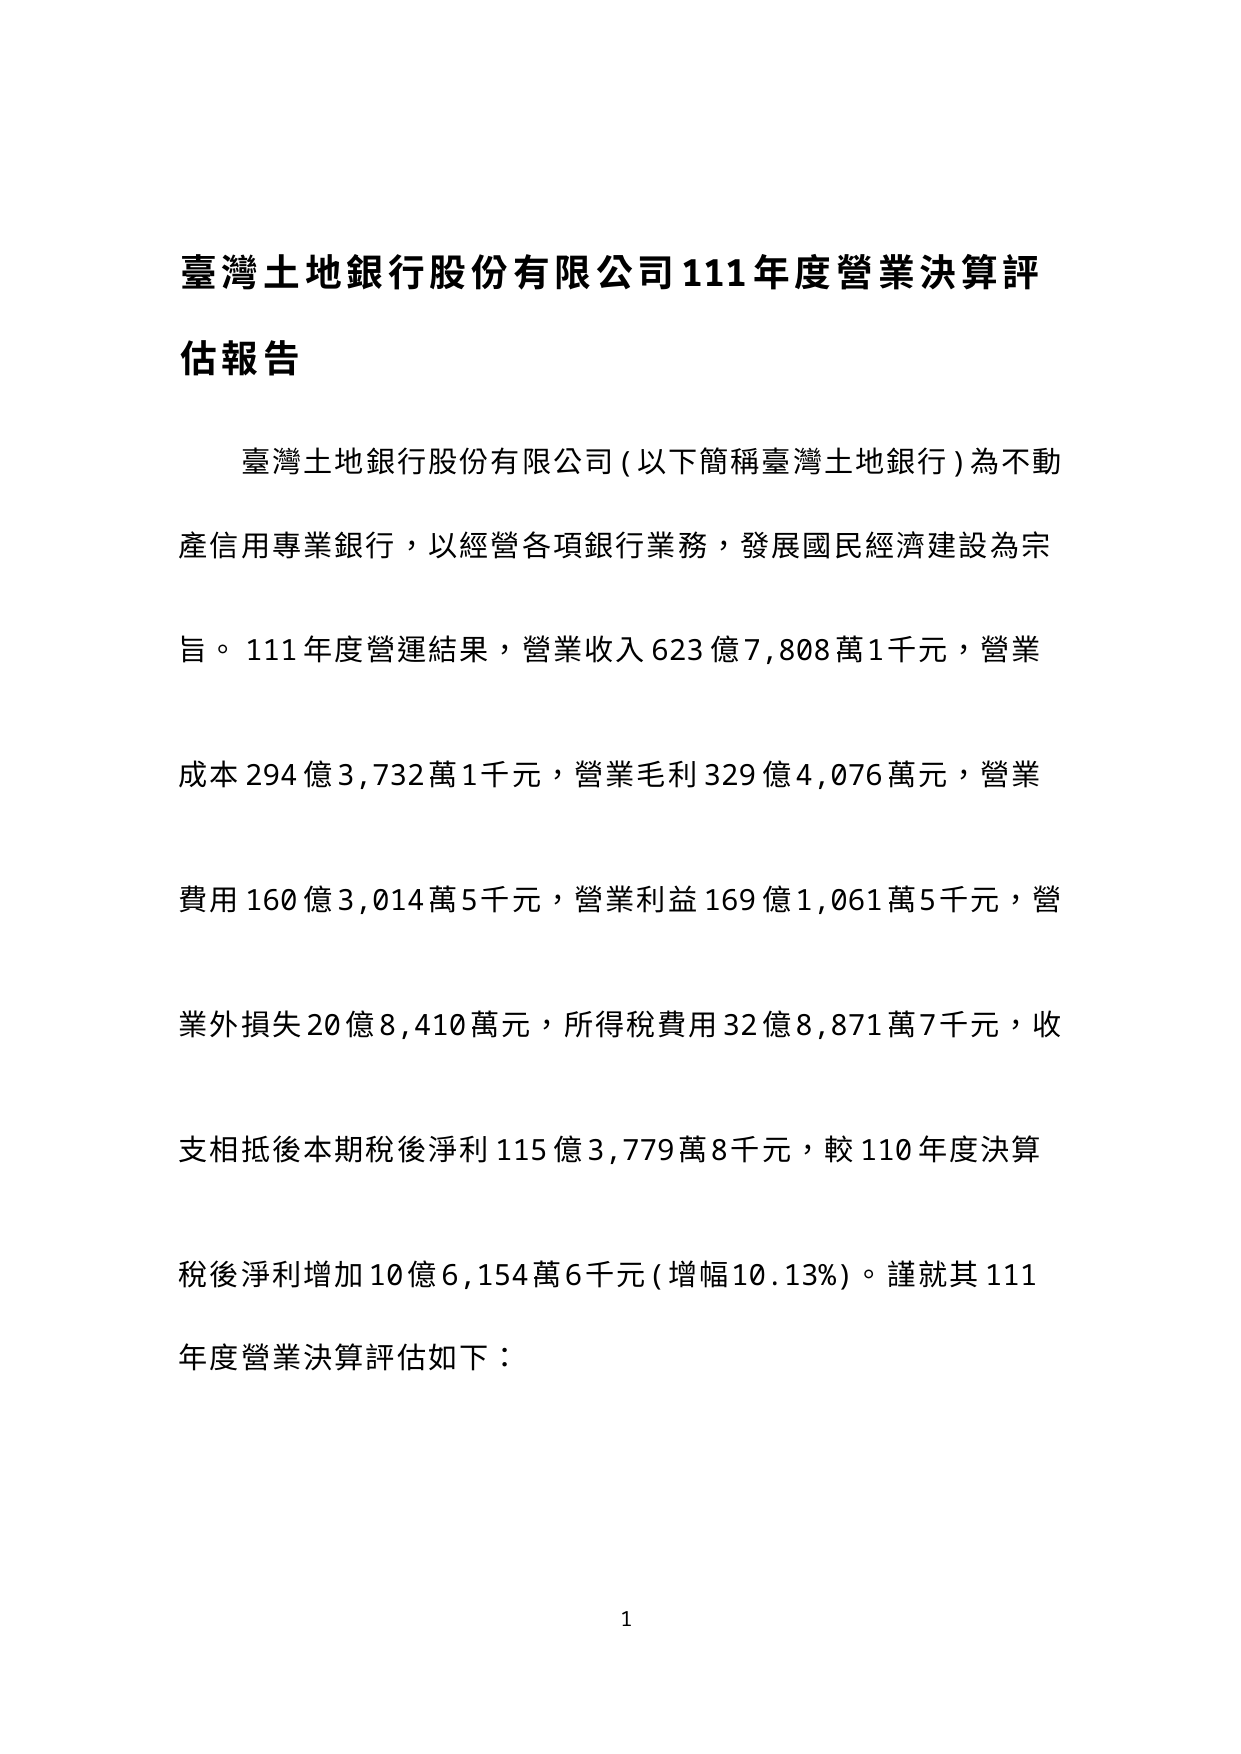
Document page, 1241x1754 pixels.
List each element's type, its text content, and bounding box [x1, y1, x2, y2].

text 臺灣土地銀行股份有限公司111年度營業決算評估報告 [177, 189, 1063, 377]
text 臺灣土地銀行股份有限公司(以下簡稱臺灣土地銀行)為不動產信用專業銀行，以經營各項銀行業務，發展國民經濟建設為宗旨。111年度營運結果，營業收入623億7,808萬1千元，營業成本294億3,732萬1千元，營業毛利329億4,076萬元，營業費用160億3,014萬5千元，營業利益169億1,061萬5千元，營業外損失20億8,410萬元，所得稅費用32億8,871萬7千元，收支相抵後本期稅後淨利115億3,779萬8千元，較110年度決算稅後淨利增加10億6,154萬6千元(增幅10.13%)。謹就其111年度營業決算評估如下： [177, 377, 1063, 1377]
